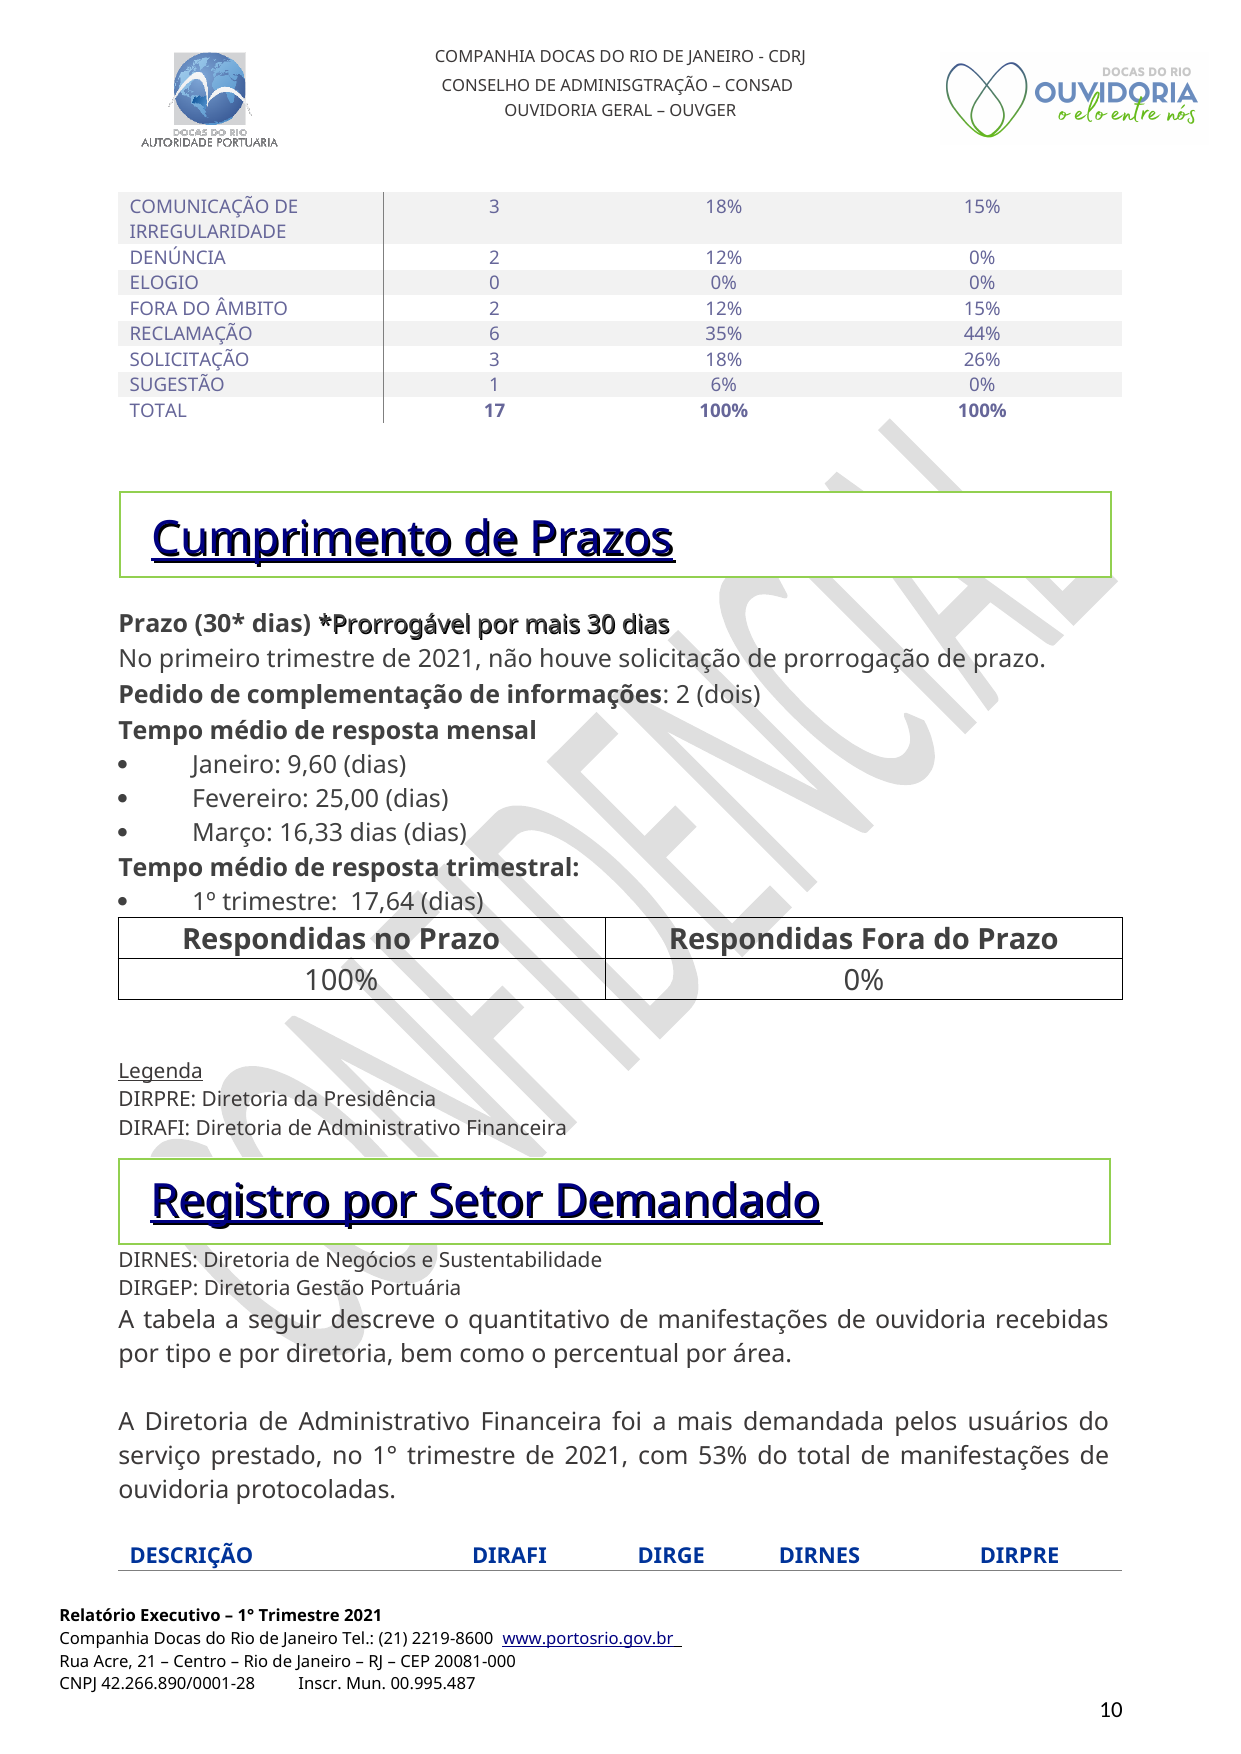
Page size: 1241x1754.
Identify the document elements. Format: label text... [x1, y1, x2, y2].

table_header Respondidas no Prazo [500, 918, 577, 958]
text DIRGEP: Diretoria Gestão Portuária [234, 1273, 1110, 1302]
table_cell 1 [384, 372, 605, 397]
table_cell Total [118, 397, 383, 423]
subtitle Registro por Setor Demandado [120, 1167, 1109, 1229]
table_header DIRAFI [399, 1540, 619, 1570]
list [797, 747, 881, 781]
text [671, 713, 773, 747]
text DIRPRE: Diretoria da Presidência [247, 1093, 314, 1113]
table_cell 6 [384, 321, 605, 346]
text DIRAFI: Diretoria de Administrativo Financeira [118, 1113, 232, 1141]
text [344, 1061, 387, 1084]
table_cell Solicitação [118, 346, 383, 372]
table_cell 100% [605, 397, 842, 423]
text Legenda [118, 1056, 344, 1084]
table_cell Elogio [118, 270, 383, 295]
table_header Respondidas Fora do Prazo [606, 918, 670, 958]
list [737, 747, 807, 781]
table_header Respondidas no Prazo [119, 918, 389, 958]
text No primeiro trimestre de 2021, não houve solicitação de prorrogação de prazo. [754, 640, 903, 674]
text No primeiro trimestre de 2021, não houve solicitação de prorrogação de prazo. [690, 640, 753, 674]
table_header Respondidas no Prazo [564, 918, 605, 958]
text Tempo médio de resposta trimestral: [667, 849, 796, 883]
table_cell 26% [842, 346, 1122, 372]
text DIRAFI: Diretoria de Administrativo Financeira [345, 1113, 401, 1141]
text No primeiro trimestre de 2021, não houve solicitação de prorrogação de prazo. [896, 640, 960, 674]
list [555, 815, 632, 849]
list [504, 831, 574, 849]
text Pedido de complementação de informações: 2 (dois) [986, 677, 1122, 711]
table_cell 3 [384, 192, 605, 244]
table_cell 15% [842, 192, 1122, 244]
table_header Respondidas Fora do Prazo [670, 918, 741, 958]
list [752, 815, 1110, 849]
list [676, 815, 762, 849]
table_cell 0 [384, 270, 605, 295]
text A Diretoria de Administrativo Financeira foi a mais demandada pelos usuários do serviço prestado, no 1° trimestre de 2021, com 53% do total de manifestações de ouvidoria protocoladas. [118, 1404, 1110, 1506]
text No primeiro trimestre de 2021, não houve solicitação de prorrogação de prazo. [118, 640, 700, 674]
table_cell 100% [341, 971, 350, 988]
text DIRNES: Diretoria de Negócios e Sustentabilidade [537, 1141, 1110, 1157]
table_cell 0% [842, 244, 1122, 269]
table_cell 100% [416, 959, 555, 999]
table_cell 0% [605, 270, 842, 295]
text A tabela a seguir descreve o quantitativo de manifestações de ouvidoria recebidas por tipo e por diretoria, bem como o percentual por área. [118, 1302, 1110, 1370]
text DIRPRE: Diretoria da Presidência [480, 1084, 543, 1113]
table_cell Reclamação [118, 321, 383, 346]
table_cell 18% [605, 192, 842, 244]
text DIRAFI: Diretoria de Administrativo Financeira [396, 1113, 497, 1141]
table_cell 2 [384, 244, 605, 269]
text [375, 1056, 456, 1084]
table_cell 0% [693, 959, 1122, 999]
list [861, 747, 907, 758]
table_cell 100% [119, 959, 371, 999]
text Tempo médio de resposta trimestral: [118, 849, 502, 883]
table_cell [606, 959, 673, 999]
list [831, 781, 1110, 815]
table_cell Denúncia [118, 244, 383, 269]
list 1º trimestre: 17,64 (dias) [529, 883, 645, 917]
text DIRPRE: Diretoria da Presidência [118, 1084, 222, 1113]
text DIRNES: Diretoria de Negócios e Sustentabilidade [118, 1245, 207, 1273]
text DIRPRE: Diretoria da Presidência [429, 1084, 485, 1113]
list [684, 747, 760, 781]
text DIRAFI: Diretoria de Administrativo Financeira [509, 1113, 1110, 1141]
list Fevereiro: 25,00 (dias) [118, 781, 598, 815]
list Janeiro: 9,60 (dias) [118, 747, 564, 781]
list [582, 747, 694, 781]
text Tempo médio de resposta trimestral: [499, 849, 614, 883]
list 1º trimestre: 17,64 (dias) [465, 883, 536, 917]
text DIRGEP: Diretoria Gestão Portuária [118, 1273, 237, 1302]
table_cell 15% [842, 295, 1122, 321]
text DIRPRE: Diretoria da Presidência [367, 1084, 443, 1113]
table_cell Sugestão [118, 372, 383, 397]
text [1025, 606, 1110, 640]
table_cell 17 [384, 397, 605, 423]
list [591, 781, 728, 815]
text [599, 713, 660, 747]
text Pedido de complementação de informações: 2 (dois) [118, 677, 737, 711]
list 1º trimestre: 17,64 (dias) [693, 883, 1110, 917]
table_cell 0% [842, 372, 1122, 397]
text DIRPRE: Diretoria da Presidência [540, 1084, 1110, 1113]
list [923, 747, 1110, 781]
text No primeiro trimestre de 2021, não houve solicitação de prorrogação de prazo. [958, 640, 1122, 674]
table_cell 3 [384, 346, 605, 372]
table_cell 100% [842, 397, 1122, 423]
text [815, 713, 910, 747]
text [746, 606, 869, 640]
text [910, 713, 1110, 747]
table_header Respondidas Fora do Prazo [743, 918, 1122, 958]
text DIRNES: Diretoria de Negócios e Sustentabilidade [424, 1141, 528, 1157]
text Tempo médio de resposta trimestral: [606, 849, 666, 883]
table_cell 2 [384, 295, 605, 321]
text Tempo médio de resposta mensal [118, 713, 594, 747]
table_cell 18% [605, 346, 842, 372]
text Prazo (30* dias) *Prorrogável por mais 30 dias [118, 606, 731, 640]
table_cell 6% [605, 372, 842, 397]
text Tempo médio de resposta trimestral: [786, 849, 1110, 883]
table_header DIRNES [722, 1540, 916, 1570]
text [452, 1056, 514, 1084]
text [512, 1056, 1110, 1084]
list 1º trimestre: 17,64 (dias) [118, 883, 473, 917]
table_cell 100% [355, 959, 429, 999]
text [763, 713, 825, 747]
text Pedido de complementação de informações: 2 (dois) [781, 677, 940, 711]
table_header DIRPRE [916, 1540, 1122, 1570]
table_cell 0% [842, 270, 1122, 295]
table_cell 12% [605, 295, 842, 321]
table_cell 35% [605, 321, 842, 346]
text DIRNES: Diretoria de Negócios e Sustentabilidade [255, 1141, 363, 1157]
list [718, 781, 826, 815]
table_header Respondidas no Prazo [406, 918, 514, 958]
text Pedido de complementação de informações: 2 (dois) [933, 677, 987, 711]
table_header DIRGE [620, 1540, 722, 1570]
table_header Descrição [118, 1540, 399, 1570]
table_cell Comunicação de Irregularidade [118, 192, 383, 244]
text DIRPRE: Diretoria da Presidência [306, 1084, 373, 1113]
table_cell 44% [842, 321, 1122, 346]
table_cell 12% [605, 244, 842, 269]
list [625, 815, 664, 835]
text [956, 606, 1040, 640]
list Março: 16,33 dias (dias) [118, 815, 492, 849]
table_cell 100% [541, 959, 605, 999]
subtitle Cumprimento de Prazos [121, 500, 1110, 568]
text [862, 606, 936, 640]
text Pedido de complementação de informações: 2 (dois) [727, 677, 786, 711]
text DIRNES: Diretoria de Negócios e Sustentabilidade [208, 1245, 365, 1273]
text DIRNES: Diretoria de Negócios e Sustentabilidade [432, 1245, 1110, 1273]
text DIRAFI: Diretoria de Administrativo Financeira [247, 1113, 348, 1141]
table_cell Fora do âmbito [118, 295, 383, 321]
list 1º trimestre: 17,64 (dias) [641, 883, 700, 917]
